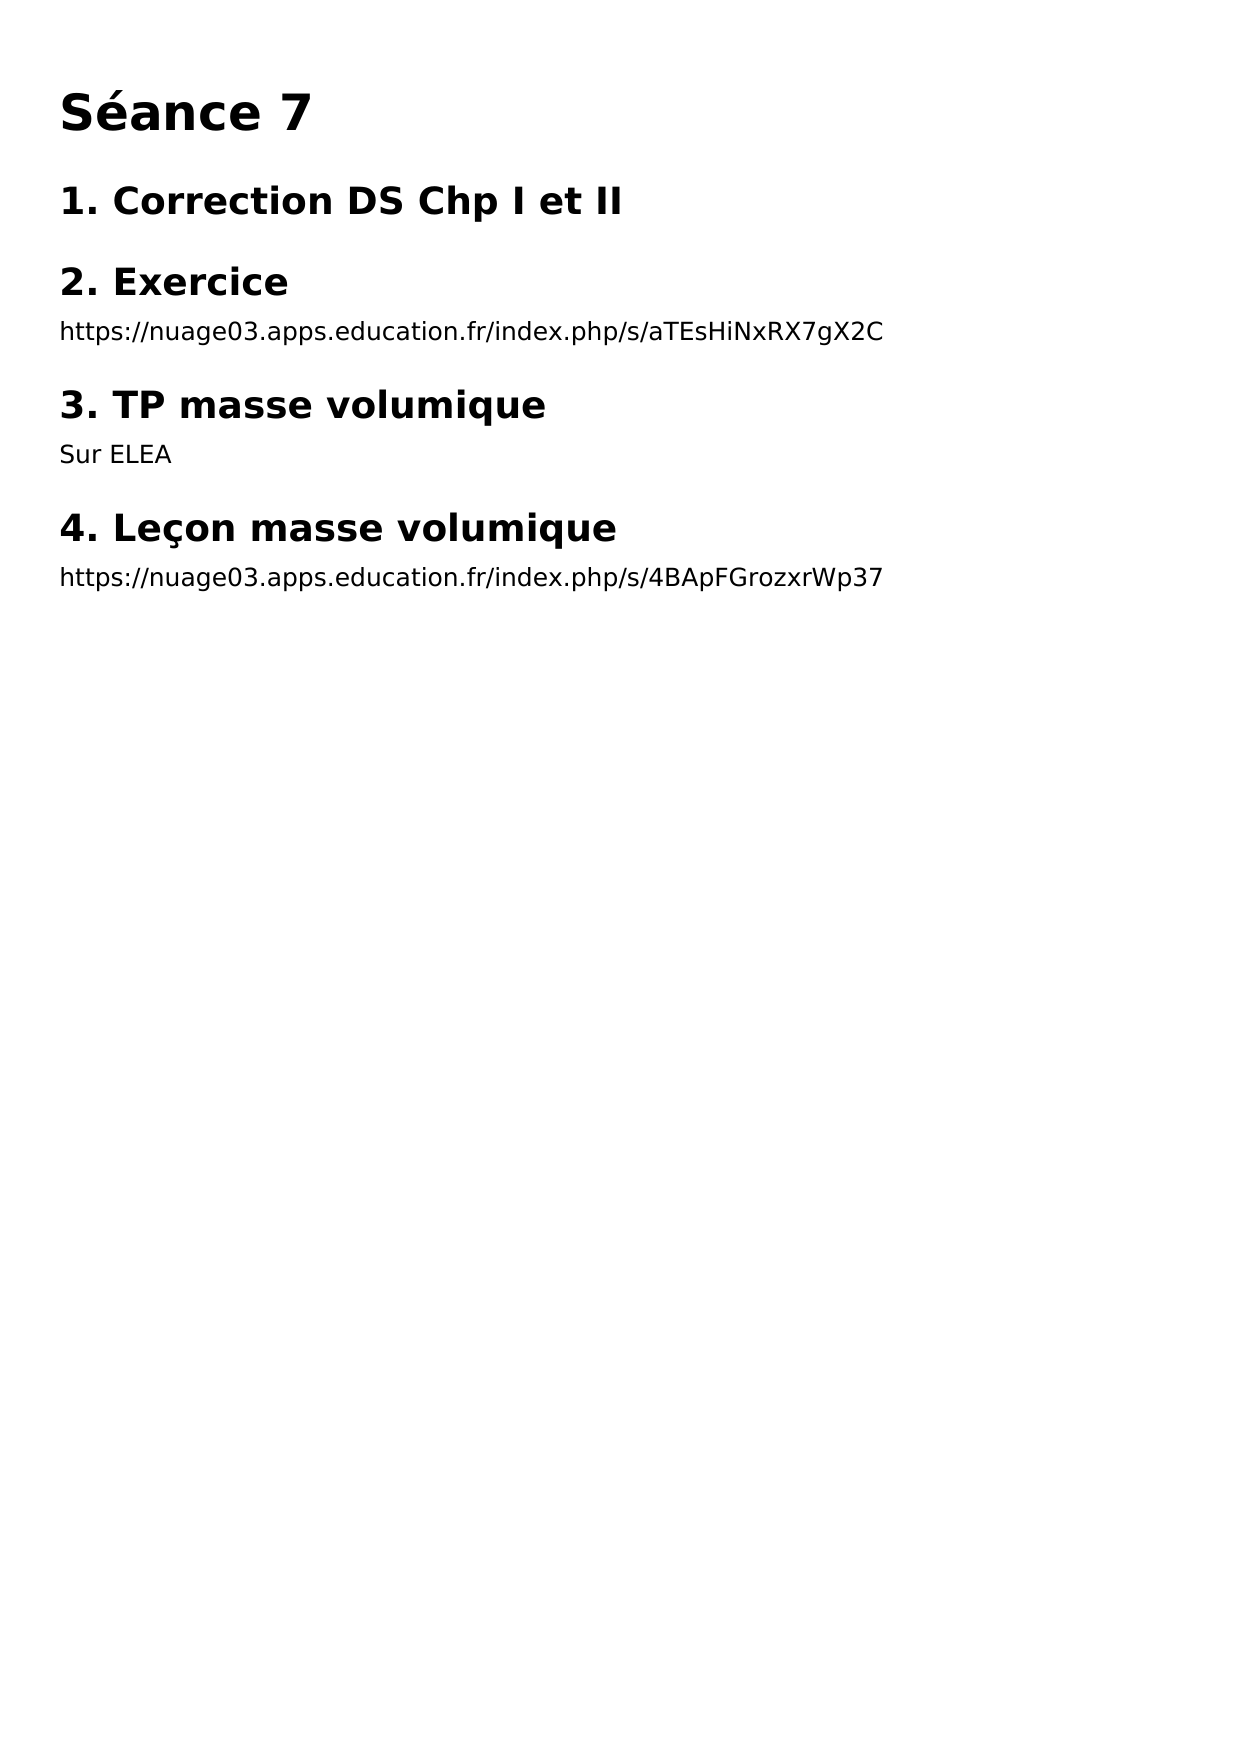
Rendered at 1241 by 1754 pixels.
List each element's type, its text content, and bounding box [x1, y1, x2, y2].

subtitle 1. Correction DS Chp I et II [59, 180, 1181, 223]
text https://nuage03.apps.education.fr/index.php/s/4BApFGrozxrWp37 [59, 563, 1181, 592]
text https://nuage03.apps.education.fr/index.php/s/aTEsHiNxRX7gX2C [59, 317, 1181, 346]
subtitle 3. TP masse volumique [59, 384, 1181, 427]
subtitle Séance 7 [59, 84, 1181, 142]
text Sur ELEA [59, 440, 1181, 469]
subtitle 4. Leçon masse volumique [59, 507, 1181, 550]
subtitle 2. Exercice [59, 261, 1181, 304]
